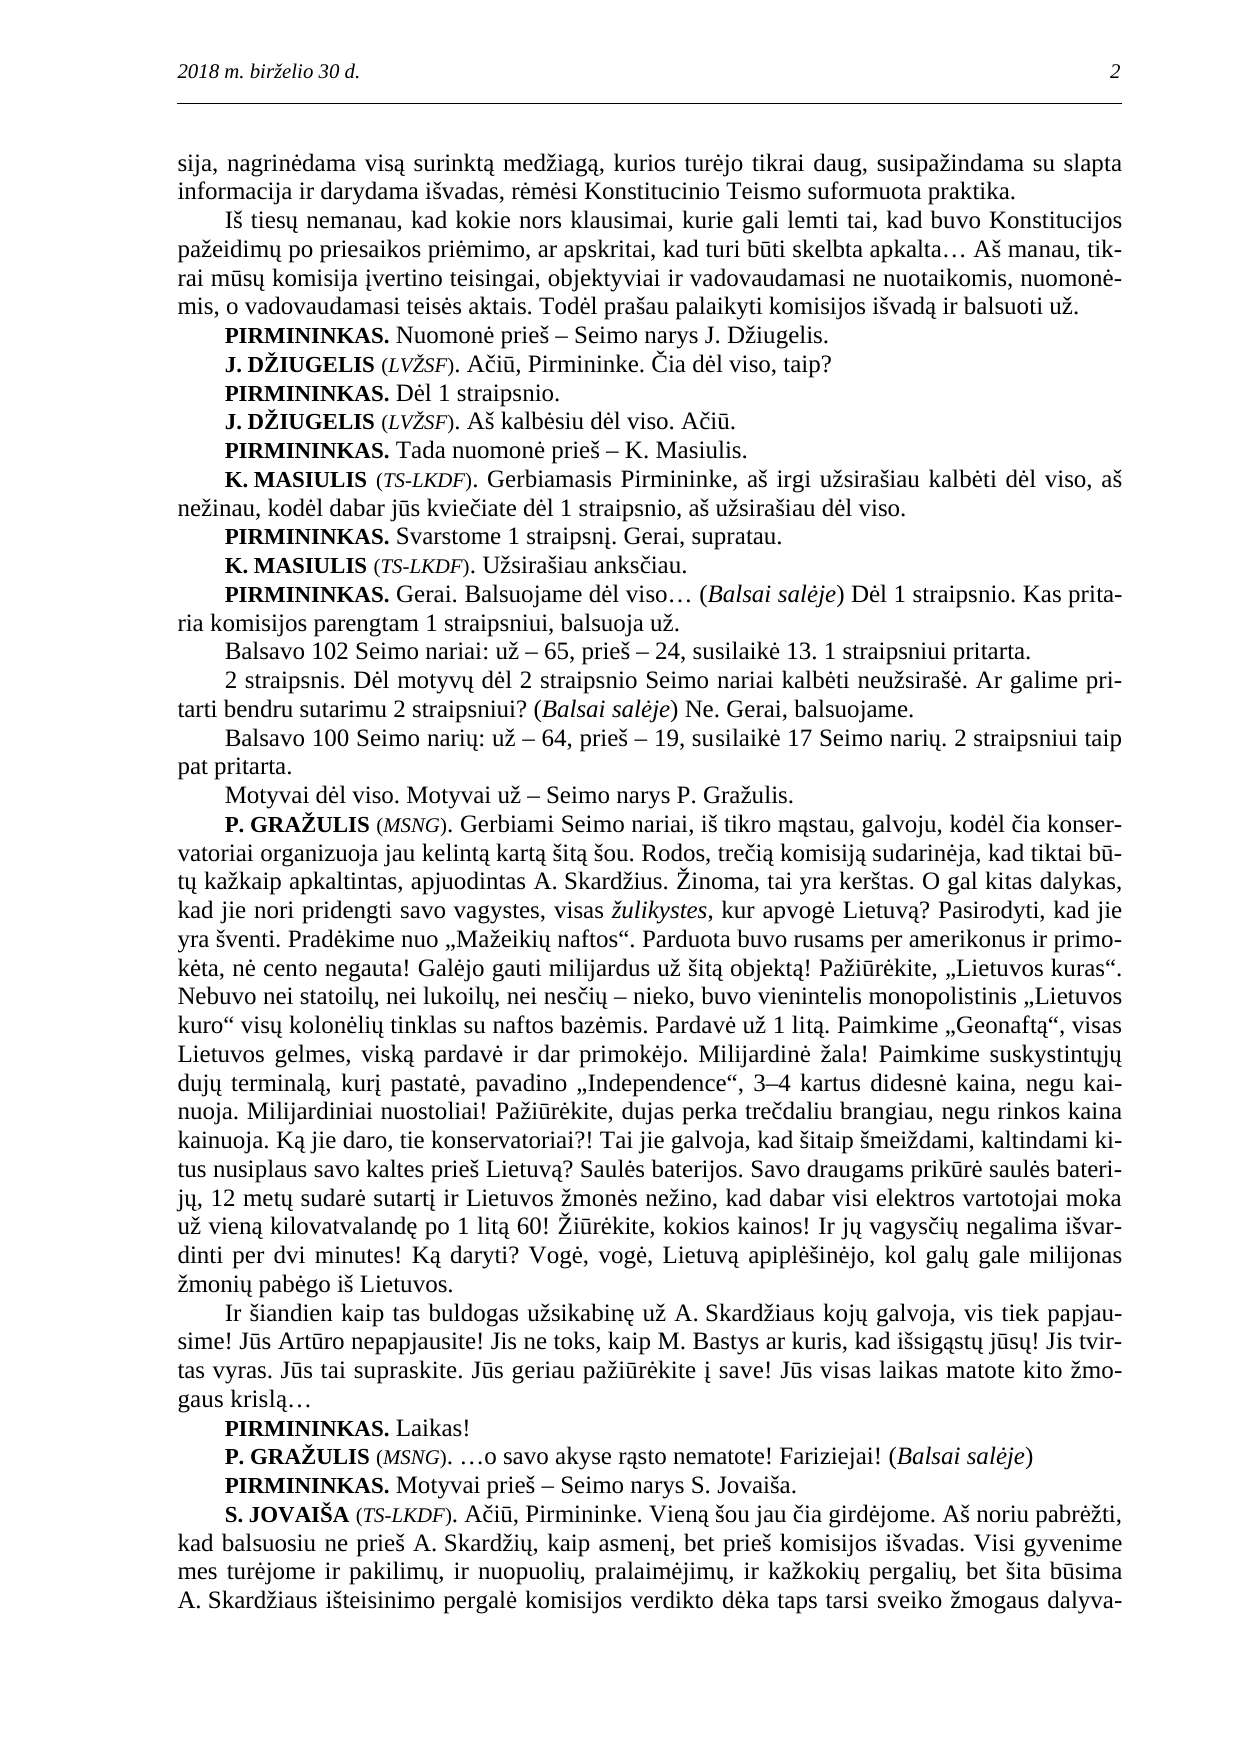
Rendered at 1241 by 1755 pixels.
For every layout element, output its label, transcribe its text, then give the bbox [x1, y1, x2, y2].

text J. DŽIUGELIS (LVŽSF). Ačiū, Pir­mi­nin­ke. Čia dėl vi­so, taip? [177, 349, 1122, 378]
text Ir šian­dien kaip tas bul­do­gas už­si­ka­bi­nę už A. Skar­džiaus ko­jų gal­vo­ja, vis tiek pa­pjau­sime! Jūs Ar­tū­ro ne­pa­pjau­si­te! Jis ne toks, kaip M. Bas­tys ar ku­ris, kad iš­si­gąs­tų jū­sų! Jis tvir­tas vy­ras. Jūs tai su­pras­ki­te. Jūs ge­riau pa­žiū­rė­ki­te į sa­ve! Jūs vi­sas lai­kas ma­to­te ki­to žmo­gaus kris­lą… [177, 1298, 1122, 1413]
text PIRMININKAS. Lai­kas! [177, 1413, 1122, 1441]
text Iš tie­sų ne­ma­nau, kad ko­kie nors klau­si­mai, ku­rie ga­li lem­ti tai, kad bu­vo Kon­sti­tu­ci­jos pa­žei­di­mų po prie­sai­kos pri­ėmi­mo, ar ap­skri­tai, kad tu­ri bū­ti skelb­ta ap­kal­ta… Aš ma­nau, tik­rai mū­sų ko­mi­si­ja įver­ti­no tei­sin­gai, ob­jek­ty­viai ir va­do­vau­da­ma­si ne nuo­tai­ko­mis, nuo­mo­nė­mis, o va­do­vau­da­ma­si tei­sės ak­tais. To­dėl pra­šau pa­lai­ky­ti ko­mi­si­jos iš­va­dą ir bal­suo­ti už. [177, 205, 1122, 320]
text S. JOVAIŠA (TS-LKDF). Ačiū, Pir­mi­nin­ke. Vie­ną šou jau čia gir­dė­jo­me. Aš no­riu pa­brėž­ti, kad bal­suo­siu ne prieš A. Skar­džių, kaip as­me­nį, bet prieš ko­mi­si­jos iš­va­das. Vi­si gy­ve­ni­me mes tu­rė­jo­me ir pa­ki­li­mų, ir nuo­puo­lių, pra­lai­mė­ji­mų, ir kaž­ko­kių per­ga­lių, bet ši­ta bū­si­ma A. Skar­džiaus iš­tei­si­ni­mo per­ga­lė ko­mi­si­jos ver­dik­to dė­ka taps tar­si svei­ko žmo­gaus da­ly­va­ [177, 1499, 1122, 1614]
text PIRMININKAS. Nuo­mo­nė prieš – Sei­mo na­rys J. Džiu­ge­lis. [177, 320, 1122, 349]
text P. GRAŽULIS (MSNG). …o sa­vo aky­se rąs­to ne­ma­to­te! Fa­ri­zie­jai! (Bal­sai sa­lė­je) [177, 1441, 1122, 1470]
text K. MASIULIS (TS-LKDF). Ger­bia­ma­sis Pir­mi­nin­ke, aš ir­gi už­si­ra­šiau kal­bė­ti dėl vi­so, aš ne­ži­nau, ko­dėl da­bar jūs kvie­čia­te dėl 1 straips­nio, aš už­si­ra­šiau dėl vi­so. [177, 464, 1122, 521]
text P. GRAŽULIS (MSNG). Ger­bia­mi Sei­mo na­riai, iš tik­ro mąs­tau, gal­vo­ju, ko­dėl čia kon­ser­va­to­riai or­ga­ni­zuo­ja jau ke­lin­tą kar­tą ši­tą šou. Ro­dos, tre­čią ko­mi­si­ją su­da­ri­nė­ja, kad tik­tai bū­tų kaž­kaip ap­kal­tin­tas, ap­juo­din­tas A. Skar­džius. Ži­no­ma, tai yra kerš­tas. O gal ki­tas da­ly­kas, kad jie no­ri pri­deng­ti sa­vo va­gys­tes, vi­sas žu­li­kys­tes, kur ap­vo­gė Lie­tu­vą? Pa­si­ro­dy­ti, kad jie yra šven­ti. Pra­dė­ki­me nuo „Ma­žei­kių naf­tos“. Par­duo­ta bu­vo ru­sams per ame­ri­ko­nus ir pri­mo­kė­ta, nė cen­to ne­gau­ta! Ga­lė­jo gau­ti mi­li­jar­dus už ši­tą ob­jek­tą! Pa­žiū­rė­ki­te, „Lie­tu­vos ku­ras“. Ne­bu­vo nei sta­toi­lų, nei lu­koi­lų, nei nes­čių – nie­ko, bu­vo vie­nin­te­lis mo­no­po­lis­ti­nis „Lie­tu­vos ku­ro“ vi­sų ko­lo­nė­lių tin­klas su naf­tos ba­zė­mis. Par­da­vė už 1 li­tą. Pa­im­ki­me „Ge­o­naf­tą“, vi­sas Lie­tu­vos gel­mes, vis­ką par­da­vė ir dar pri­mo­kė­jo. Mi­li­jar­di­nė ža­la! Pa­im­ki­me su­skys­tin­tų­jų du­jų ter­mi­na­lą, ku­rį pa­sta­tė, pa­va­di­no „In­de­pen­den­ce“, 3–4 kar­tus di­des­nė kai­na, ne­gu kai­nuo­ja. Mi­li­jar­di­niai nuos­to­liai! Pa­žiū­rė­ki­te, du­jas per­ka treč­da­liu bran­giau, ne­gu rin­kos kai­na kai­nuo­ja. Ką jie da­ro, tie kon­ser­va­to­riai?! Tai jie gal­vo­ja, kad ši­taip šmeiž­da­mi, kal­tin­da­mi ki­tus nu­si­plaus sa­vo kal­tes prieš Lie­tu­vą? Sau­lės ba­te­ri­jos. Sa­vo drau­gams pri­kū­rė sau­lės ba­te­ri­jų, 12 me­tų su­da­rė su­tar­tį ir Lie­tu­vos žmo­nės ne­ži­no, kad da­bar vi­si elek­tros var­to­to­jai mo­ka už vie­ną ki­lo­vat­va­lan­dę po 1 li­tą 60! Žiū­rė­ki­te, ko­kios kai­nos! Ir jų va­gys­čių ne­ga­li­ma iš­var­din­ti per dvi mi­nu­tes! Ką da­ry­ti? Vo­gė, vo­gė, Lie­tu­vą api­plė­ši­nė­jo, kol ga­lų ga­le mi­li­jo­nas žmo­nių pa­bė­go iš Lie­tu­vos. [177, 809, 1122, 1298]
text Bal­sa­vo 100 Sei­mo na­rių: už – 64, prieš – 19, su­si­lai­kė 17 Sei­mo na­rių. 2 straips­niui taip pat pri­tar­ta. [177, 723, 1122, 780]
text K. MASIULIS (TS-LKDF). Už­si­ra­šiau anks­čiau. [177, 550, 1122, 579]
text PIRMININKAS. Dėl 1 straips­nio. [177, 378, 1122, 406]
text PIRMININKAS. Ta­da nuo­mo­nė prieš – K. Ma­siu­lis. [177, 435, 1122, 464]
text PIRMININKAS. Mo­ty­vai prieš – Sei­mo na­rys S. Jo­vai­ša. [177, 1470, 1122, 1499]
text si­ja, nag­ri­nė­da­ma vi­są su­rink­tą me­džia­gą, ku­rios tu­rė­jo tik­rai daug, su­si­pa­žin­da­ma su slap­ta in­for­ma­ci­ja ir da­ry­da­ma iš­va­das, rė­mė­si Kon­sti­tu­ci­nio Teis­mo su­for­muo­ta prak­ti­ka. [177, 148, 1122, 205]
text 2 straips­nis. Dėl mo­ty­vų dėl 2 straips­nio Sei­mo na­riai kal­bė­ti ne­už­si­ra­šė. Ar ga­li­me pri­tar­ti ben­dru su­ta­ri­mu 2 straips­niui? (Bal­sai sa­lė­je) Ne. Ge­rai, bal­suo­ja­me. [177, 665, 1122, 723]
text J. DŽIUGELIS (LVŽSF). Aš kal­bė­siu dėl vi­so. Ačiū. [177, 406, 1122, 435]
text Bal­sa­vo 102 Sei­mo na­riai: už – 65, prieš – 24, su­si­lai­kė 13. 1 straips­niui pri­tar­ta. [177, 636, 1122, 665]
text Mo­ty­vai dėl vi­so. Mo­ty­vai už – Sei­mo na­rys P. Gra­žu­lis. [177, 780, 1122, 809]
text PIRMININKAS. Ge­rai. Bal­suo­ja­me dėl vi­so… (Bal­sai sa­lė­je) Dėl 1 straips­nio. Kas pri­ta­ria ko­mi­si­jos pa­reng­tam 1 straips­niui, bal­suo­ja už. [177, 579, 1122, 636]
text PIRMININKAS. Svars­to­me 1 straips­nį. Ge­rai, su­pra­tau. [177, 521, 1122, 550]
